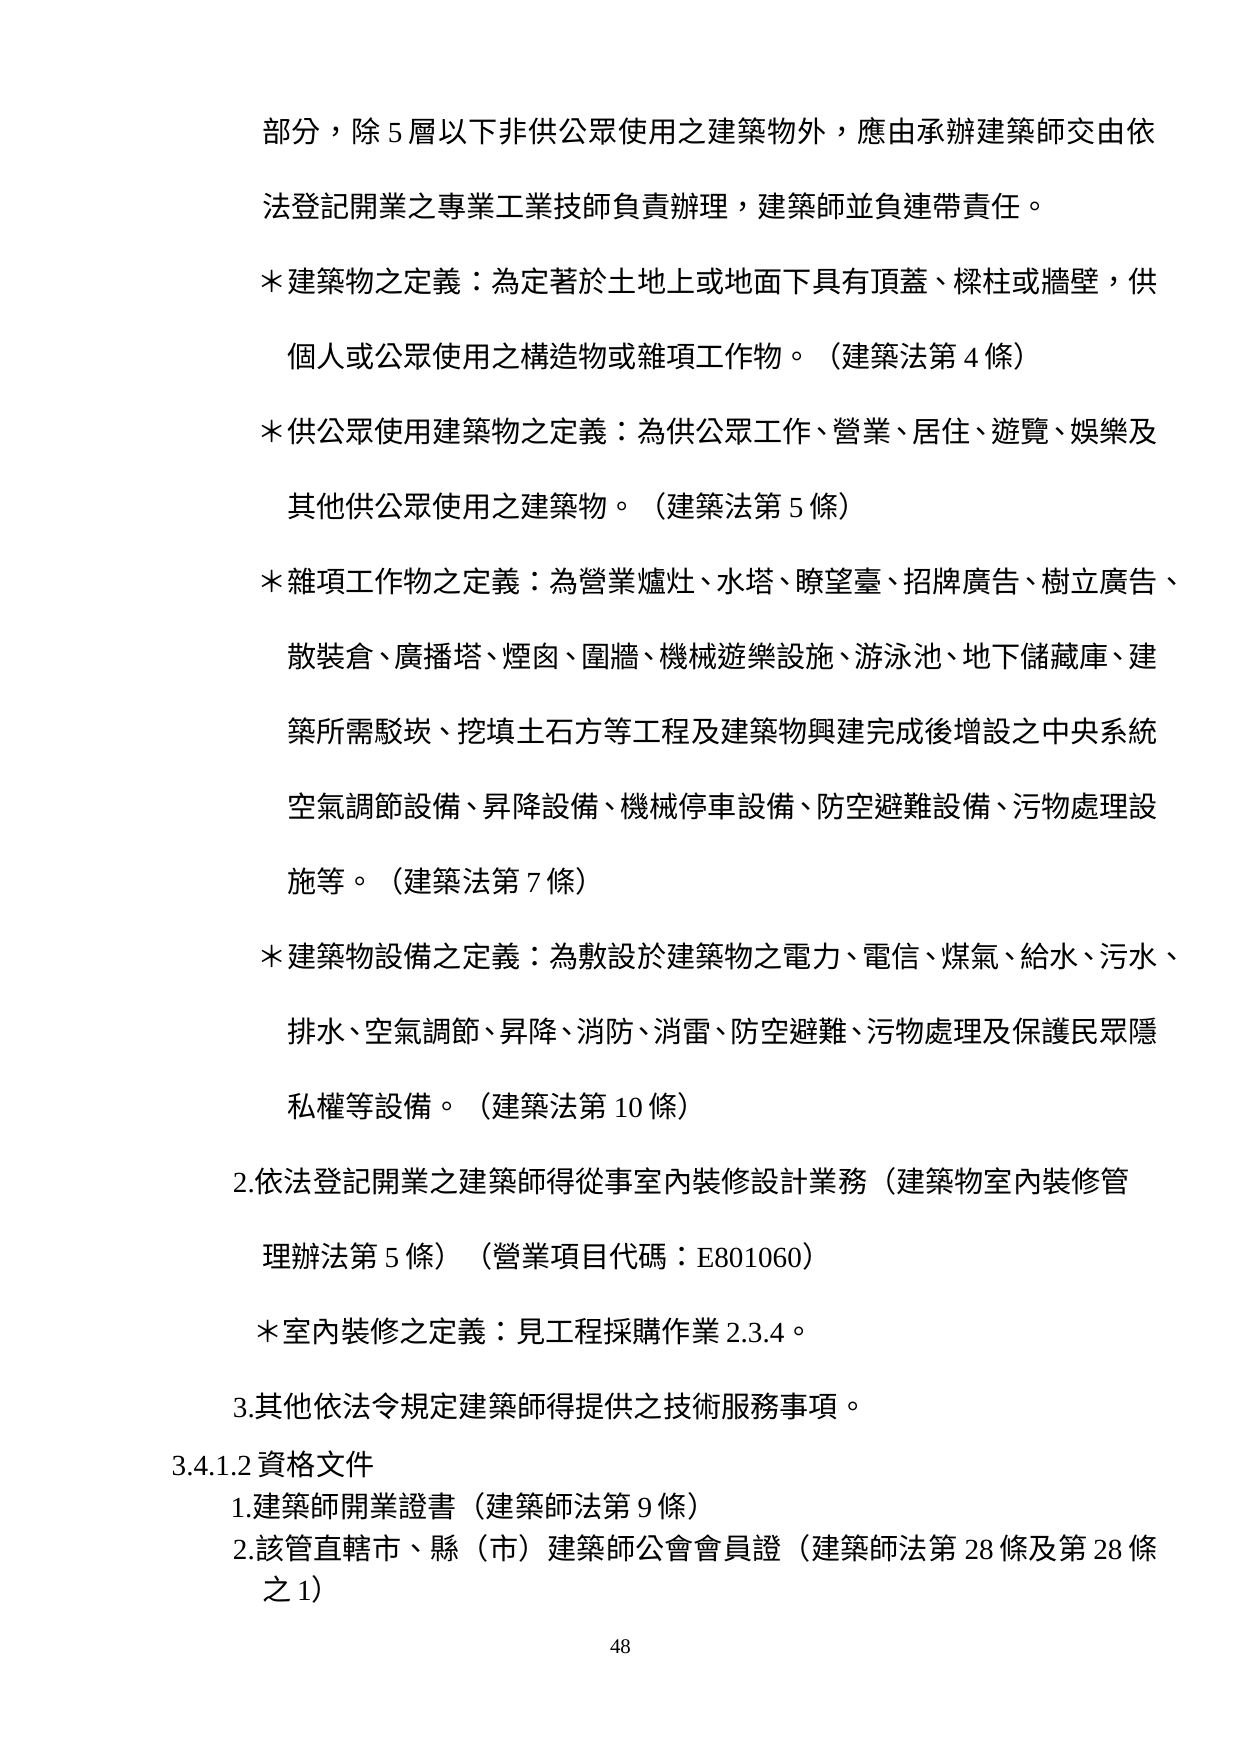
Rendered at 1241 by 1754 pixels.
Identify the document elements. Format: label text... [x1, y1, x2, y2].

text ＊雜項工作物之定義：為營業爐灶、水塔、瞭望臺、招牌廣告、樹立廣告、散裝倉、廣播塔、煙囪、圍牆、機械遊樂設施、游泳池、地下儲藏庫、建築所需駁崁、挖填土石方等工程及建築物興建完成後增設之中央系統空氣調節設備、昇降設備、機械停車設備、防空避難設備、污物處理設施等。（建築法第7條） [258, 542, 1157, 917]
text 3.4.1.2資格文件 [171, 1442, 1157, 1484]
text 2.該管直轄市、縣（市）建築師公會會員證（建築師法第28條及第28條之1） [233, 1526, 1157, 1609]
text ＊建築物設備之定義：為敷設於建築物之電力、電信、煤氣、給水、污水、排水、空氣調節、昇降、消防、消雷、防空避難、污物處理及保護民眾隱私權等設備。（建築法第10條） [258, 917, 1157, 1142]
text ＊建築物之定義：為定著於土地上或地面下具有頂蓋、樑柱或牆壁，供個人或公眾使用之構造物或雜項工作物。（建築法第4條） [258, 242, 1157, 392]
text 1.建築師開業證書（建築師法第9條） [230, 1484, 1157, 1526]
text 2.依法登記開業之建築師得從事室內裝修設計業務（建築物室內裝修管理辦法第5條）（營業項目代碼：E801060） [233, 1142, 1157, 1292]
text ＊供公眾使用建築物之定義：為供公眾工作、營業、居住、遊覽、娛樂及其他供公眾使用之建築物。（建築法第5條） [258, 392, 1157, 542]
text 1.建築師受委託人之委託，辦理建築物及其實質環境之調查、測量、設計、監造、估價、檢查、鑑定等各項業務，並得代委託人辦理申請建築許可、招商投標、擬定施工契約及其他工程上之接洽事項（建築師法第16條）。另建築法第13條第1項規定，建築物設計人及監造人為建築師，以依法登記開業之建築師為限，但有關建築物結構及設備等專業工程部分，除5層以下非供公眾使用之建築物外，應由承辦建築師交由依法登記開業之專業工業技師負責辦理，建築師並負連帶責任。 [233, 92, 1157, 242]
text ＊室內裝修之定義：見工程採購作業2.3.4。 [253, 1292, 1157, 1367]
text 3.其他依法令規定建築師得提供之技術服務事項。 [233, 1367, 1157, 1442]
